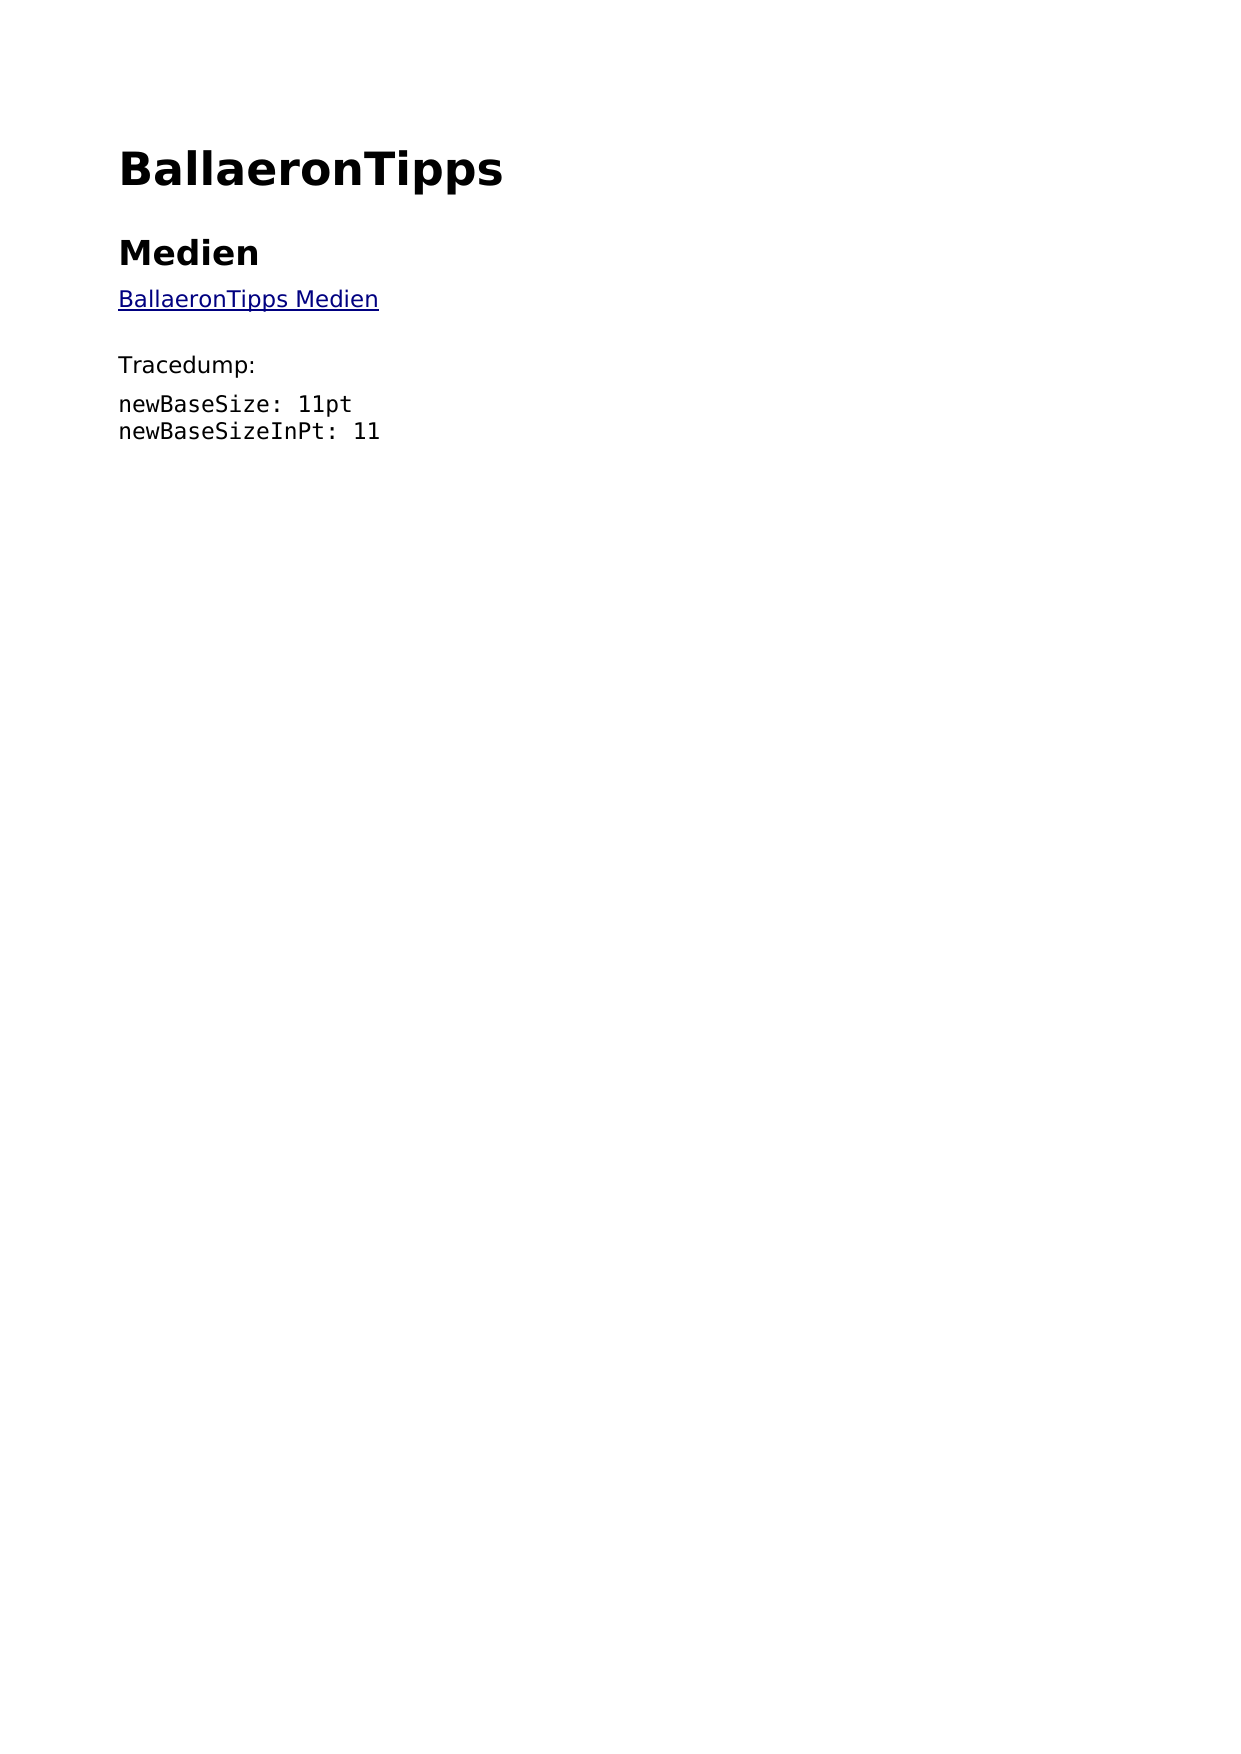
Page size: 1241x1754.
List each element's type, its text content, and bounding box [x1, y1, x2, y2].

text newBaseSize: 11pt newBaseSizeInPt: 11 [118, 391, 1122, 445]
text Tracedump: [118, 326, 1122, 379]
subtitle Medien [118, 234, 1122, 274]
text BallaeronTipps Medien [118, 286, 1122, 313]
subtitle BallaeronTipps [118, 143, 1122, 196]
